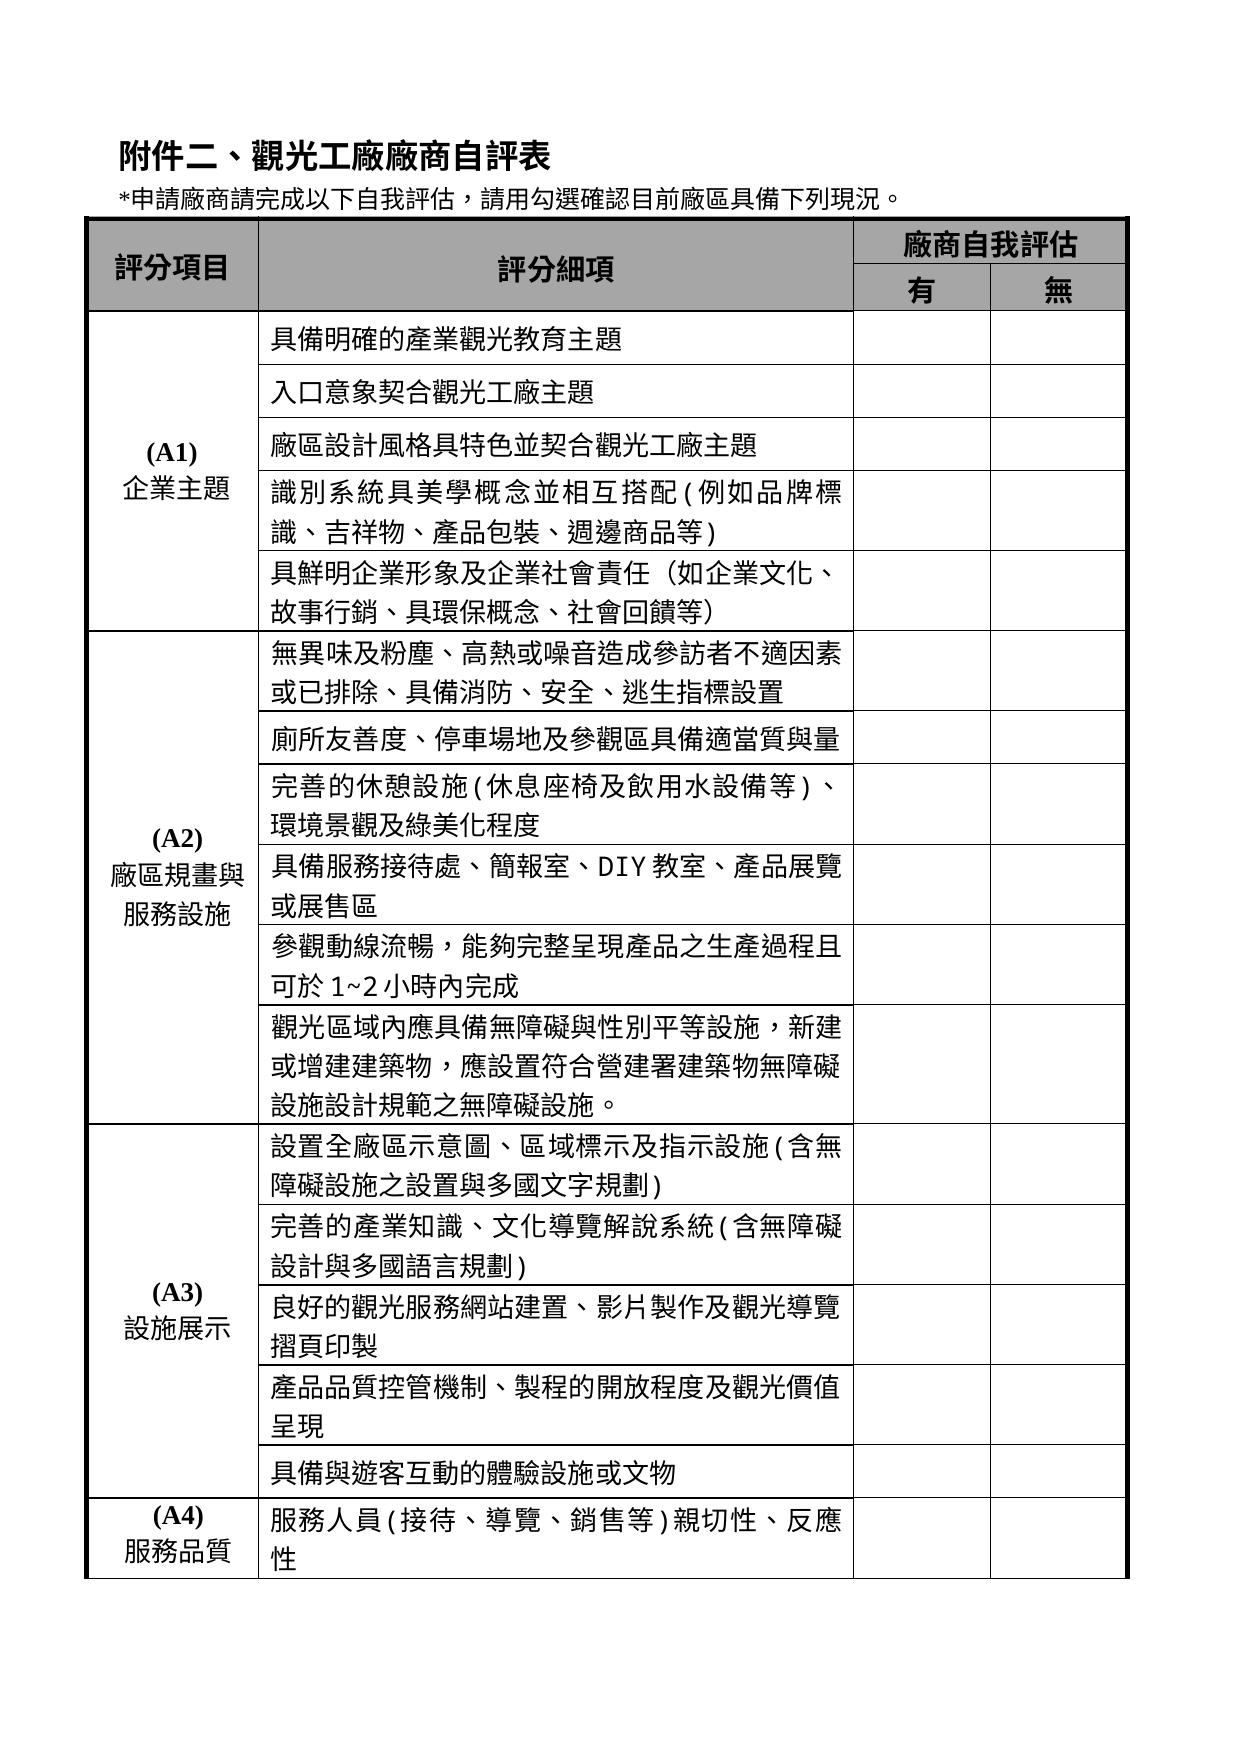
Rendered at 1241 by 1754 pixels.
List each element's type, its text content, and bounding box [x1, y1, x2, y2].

table_cell 無異味及粉塵、高熱或噪音造成參訪者不適因素或已排除、具備消防、安全、逃生指標設置 [259, 632, 853, 710]
table_cell [854, 365, 990, 417]
table_cell [854, 418, 990, 470]
table_cell [991, 365, 1125, 417]
table_cell 參觀動線流暢，能夠完整呈現產品之生產過程且可於1~2小時內完成 [259, 925, 853, 1004]
table_cell 識別系統具美學概念並相互搭配(例如品牌標識、吉祥物、產品包裝、週邊商品等) [259, 471, 853, 550]
table_cell [854, 1365, 990, 1444]
table_header 評分細項 [259, 221, 853, 310]
table_cell [991, 1005, 1125, 1123]
table_cell (A2) 廠區規畫與服務設施 [89, 632, 258, 1123]
table_cell (A1) 企業主題 [89, 312, 258, 630]
table_cell [854, 551, 990, 630]
table_cell [991, 551, 1125, 630]
table_cell 有 [854, 264, 990, 310]
table_cell [991, 1498, 1125, 1577]
table_cell 廁所友善度、停車場地及參觀區具備適當質與量 [259, 712, 853, 763]
table_cell [854, 311, 990, 363]
table_cell [991, 1365, 1125, 1444]
table_cell [991, 471, 1125, 550]
table_cell 具備與遊客互動的體驗設施或文物 [259, 1446, 853, 1497]
table_cell [991, 311, 1125, 363]
table_cell [991, 418, 1125, 470]
table_cell 具鮮明企業形象及企業社會責任（如企業文化、故事行銷、具環保概念、社會回饋等） [259, 551, 853, 630]
table_cell 具備服務接待處、簡報室、DIY教室、產品展覽或展售區 [259, 845, 853, 924]
table_cell [991, 631, 1125, 710]
table_cell 觀光區域內應具備無障礙與性別平等設施，新建或增建建築物，應設置符合營建署建築物無障礙設施設計規範之無障礙設施。 [259, 1006, 853, 1123]
table_cell 完善的休憩設施(休息座椅及飲用水設備等)、環境景觀及綠美化程度 [259, 765, 853, 843]
table_cell [991, 1205, 1125, 1284]
table_cell [854, 1445, 990, 1497]
table_cell 無 [991, 264, 1125, 310]
table_cell [991, 845, 1125, 924]
table_header 廠商自我評估 [854, 221, 1125, 263]
table_cell [991, 1445, 1125, 1497]
table_cell [991, 764, 1125, 843]
text *申請廠商請完成以下自我評估，請用勾選確認目前廠區具備下列現況。 [118, 175, 1122, 216]
table_cell [854, 1285, 990, 1364]
table_cell [854, 845, 990, 924]
table_header 評分項目 [89, 221, 258, 310]
table_cell [854, 631, 990, 710]
table_cell [854, 764, 990, 843]
table_cell [854, 1124, 990, 1204]
table_cell [854, 1205, 990, 1284]
table_cell 設置全廠區示意圖、區域標示及指示設施(含無障礙設施之設置與多國文字規劃) [259, 1125, 853, 1204]
table_cell 服務人員(接待、導覽、銷售等)親切性、反應性 [259, 1499, 853, 1577]
table_cell (A3) 設施展示 [89, 1125, 258, 1497]
table_cell [854, 711, 990, 763]
table_cell [991, 1285, 1125, 1364]
table_cell [854, 925, 990, 1004]
table_cell 入口意象契合觀光工廠主題 [259, 365, 853, 417]
table_cell [991, 925, 1125, 1004]
table_cell [854, 471, 990, 550]
table_cell 產品品質控管機制、製程的開放程度及觀光價值呈現 [259, 1366, 853, 1444]
table_cell (A4) 服務品質 [89, 1499, 258, 1577]
table_cell 廠區設計風格具特色並契合觀光工廠主題 [259, 418, 853, 470]
table_cell 完善的產業知識、文化導覽解說系統(含無障礙設計與多國語言規劃) [259, 1205, 853, 1284]
table_cell [854, 1498, 990, 1577]
table_cell 具備明確的產業觀光教育主題 [259, 312, 853, 363]
table_cell 良好的觀光服務網站建置、影片製作及觀光導覽摺頁印製 [259, 1286, 853, 1364]
table_cell [854, 1005, 990, 1123]
table_cell [991, 1124, 1125, 1204]
table_cell [991, 711, 1125, 763]
text 附件二、觀光工廠廠商自評表 [118, 112, 1100, 175]
